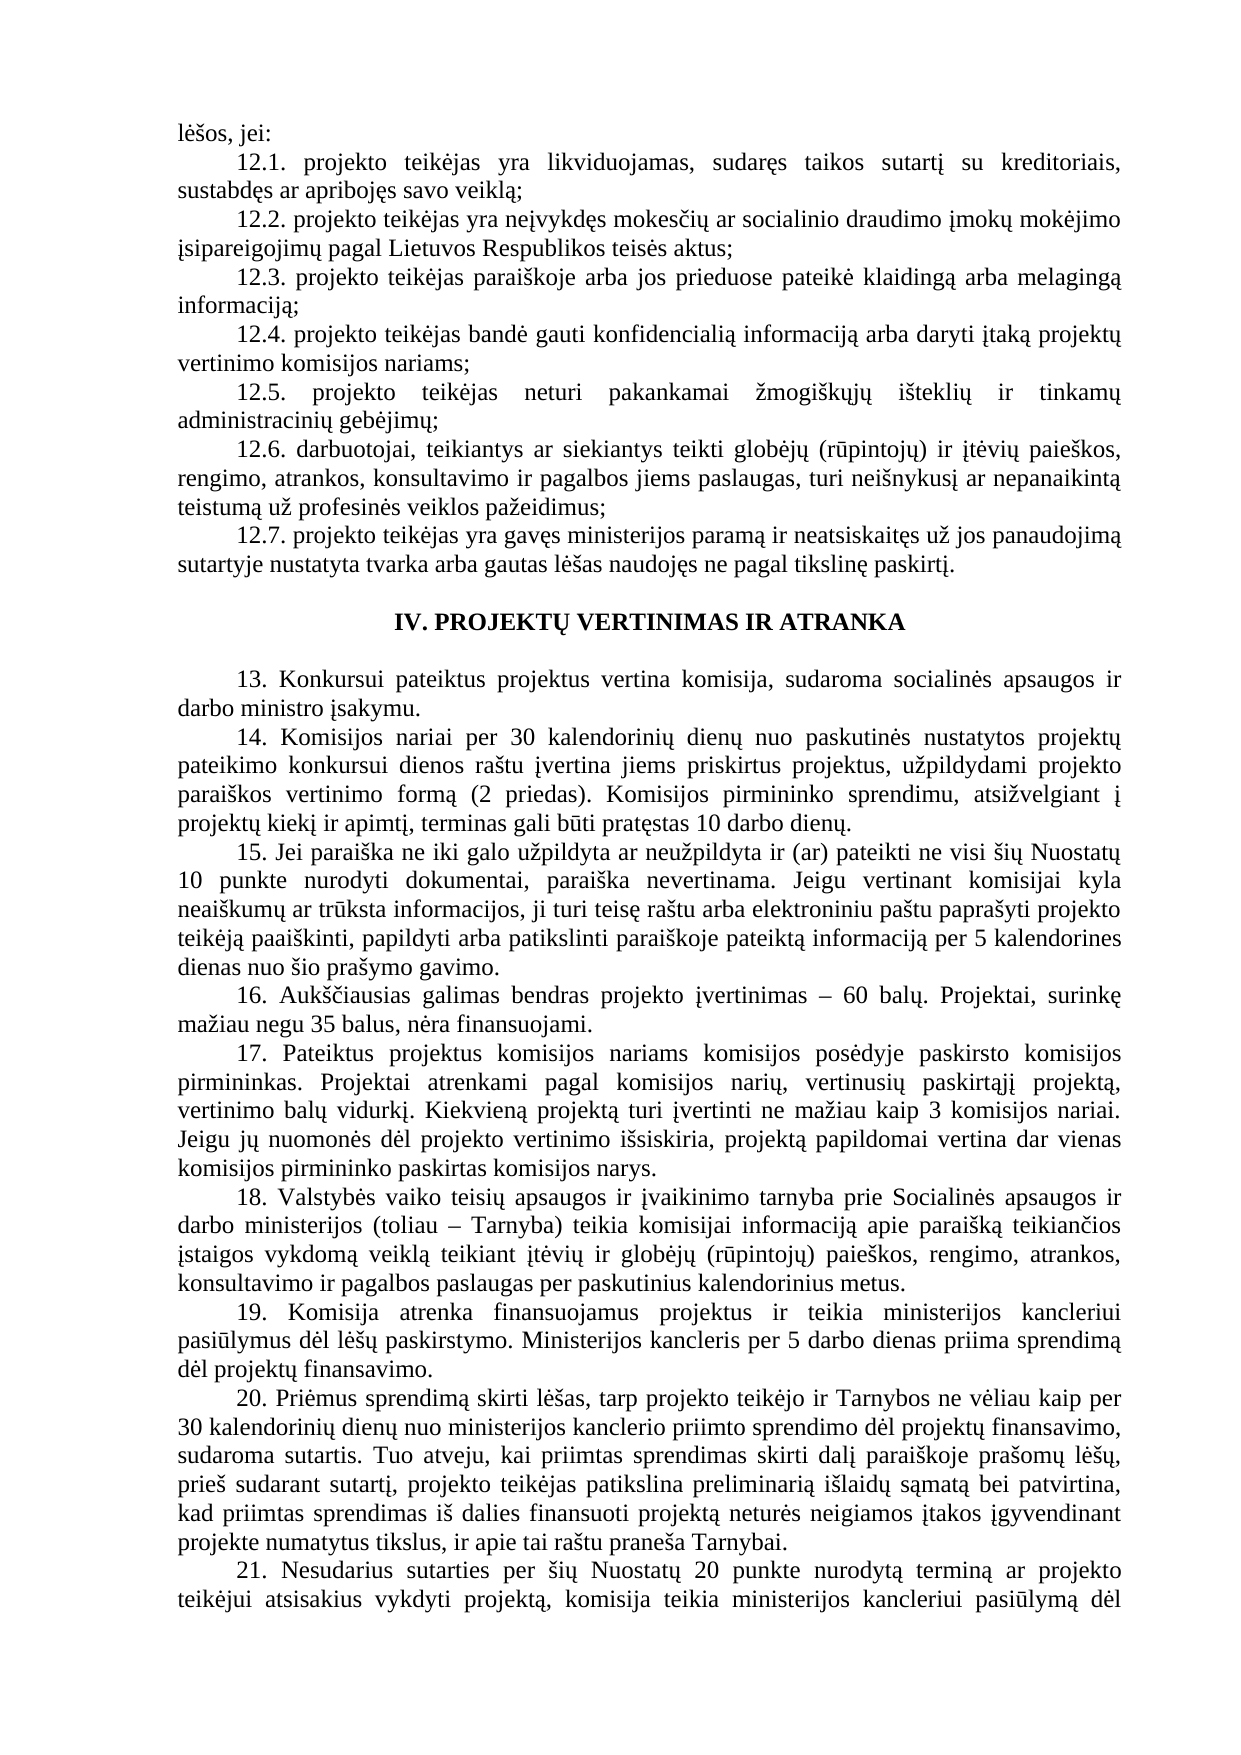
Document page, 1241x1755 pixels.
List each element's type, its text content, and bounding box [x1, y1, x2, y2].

text 18. Valstybės vaiko teisių apsaugos ir įvaikinimo tarnyba prie Socialinės apsaugos ir darbo ministerijos (toliau – Tarnyba) teikia komisijai informaciją apie paraišką teikiančios įstaigos vykdomą veiklą teikiant įtėvių ir globėjų (rūpintojų) paieškos, rengimo, atrankos, konsultavimo ir pagalbos paslaugas per paskutinius kalendorinius metus. [177, 1182, 1122, 1297]
text 20. Priėmus sprendimą skirti lėšas, tarp projekto teikėjo ir Tarnybos ne vėliau kaip per 30 kalendorinių dienų nuo ministerijos kanclerio priimto sprendimo dėl projektų finansavimo, sudaroma sutartis. Tuo atveju, kai priimtas sprendimas skirti dalį paraiškoje prašomų lėšų, prieš sudarant sutartį, projekto teikėjas patikslina preliminarią išlaidų sąmatą bei patvirtina, kad priimtas sprendimas iš dalies finansuoti projektą neturės neigiamos įtakos įgyvendinant projekte numatytus tikslus, ir apie tai raštu praneša Tarnybai. [177, 1383, 1122, 1556]
text IV. PROJEKTŲ VERTINIMAS IR ATRANKA [177, 607, 1122, 636]
text 13. Konkursui pateiktus projektus vertina komisija, sudaroma socialinės apsaugos ir darbo ministro įsakymu. [177, 664, 1122, 722]
text 17. Pateiktus projektus komisijos nariams komisijos posėdyje paskirsto komisijos pirmininkas. Projektai atrenkami pagal komisijos narių, vertinusių paskirtąjį projektą, vertinimo balų vidurkį. Kiekvieną projektą turi įvertinti ne mažiau kaip 3 komisijos nariai. Jeigu jų nuomonės dėl projekto vertinimo išsiskiria, projektą papildomai vertina dar vienas komisijos pirmininko paskirtas komisijos narys. [177, 1038, 1122, 1182]
text 12.1. projekto teikėjas yra likviduojamas, sudaręs taikos sutartį su kreditoriais, sustabdęs ar apribojęs savo veiklą; [177, 147, 1122, 204]
text 12.3. projekto teikėjas paraiškoje arba jos prieduose pateikė klaidingą arba melagingą informaciją; [177, 262, 1122, 319]
text 12.4. projekto teikėjas bandė gauti konfidencialią informaciją arba daryti įtaką projektų vertinimo komisijos nariams; [177, 319, 1122, 377]
text 12.7. projekto teikėjas yra gavęs ministerijos paramą ir neatsiskaitęs už jos panaudojimą sutartyje nustatyta tvarka arba gautas lėšas naudojęs ne pagal tikslinę paskirtį. [177, 521, 1122, 578]
text 16. Aukščiausias galimas bendras projekto įvertinimas – 60 balų. Projektai, surinkę mažiau negu 35 balus, nėra finansuojami. [177, 981, 1122, 1038]
text 12.6. darbuotojai, teikiantys ar siekiantys teikti globėjų (rūpintojų) ir įtėvių paieškos, rengimo, atrankos, konsultavimo ir pagalbos jiems paslaugas, turi neišnykusį ar nepanaikintą teistumą už profesinės veiklos pažeidimus; [177, 434, 1122, 521]
text 19. Komisija atrenka finansuojamus projektus ir teikia ministerijos kancleriui pasiūlymus dėl lėšų paskirstymo. Ministerijos kancleris per 5 darbo dienas priima sprendimą dėl projektų finansavimo. [177, 1297, 1122, 1383]
text 21. Nesudarius sutarties per šių Nuostatų 20 punkte nurodytą terminą ar projekto teikėjui atsisakius vykdyti projektą, komisija teikia ministerijos kancleriui pasiūlymą dėl [177, 1556, 1122, 1613]
text 12.5. projekto teikėjas neturi pakankamai žmogiškųjų išteklių ir tinkamų administracinių gebėjimų; [177, 377, 1122, 434]
text 15. Jei paraiška ne iki galo užpildyta ar neužpildyta ir (ar) pateikti ne visi šių Nuostatų 10 punkte nurodyti dokumentai, paraiška nevertinama. Jeigu vertinant komisijai kyla neaiškumų ar trūksta informacijos, ji turi teisę raštu arba elektroniniu paštu paprašyti projekto teikėją paaiškinti, papildyti arba patikslinti paraiškoje pateiktą informaciją per 5 kalendorines dienas nuo šio prašymo gavimo. [177, 837, 1122, 981]
text 12.2. projekto teikėjas yra neįvykdęs mokesčių ar socialinio draudimo įmokų mokėjimo įsipareigojimų pagal Lietuvos Respublikos teisės aktus; [177, 204, 1122, 262]
text 14. Komisijos nariai per 30 kalendorinių dienų nuo paskutinės nustatytos projektų pateikimo konkursui dienos raštu įvertina jiems priskirtus projektus, užpildydami projekto paraiškos vertinimo formą (2 priedas). Komisijos pirmininko sprendimu, atsižvelgiant į projektų kiekį ir apimtį, terminas gali būti pratęstas 10 darbo dienų. [177, 722, 1122, 837]
text lėšos, jei: [177, 118, 1122, 147]
